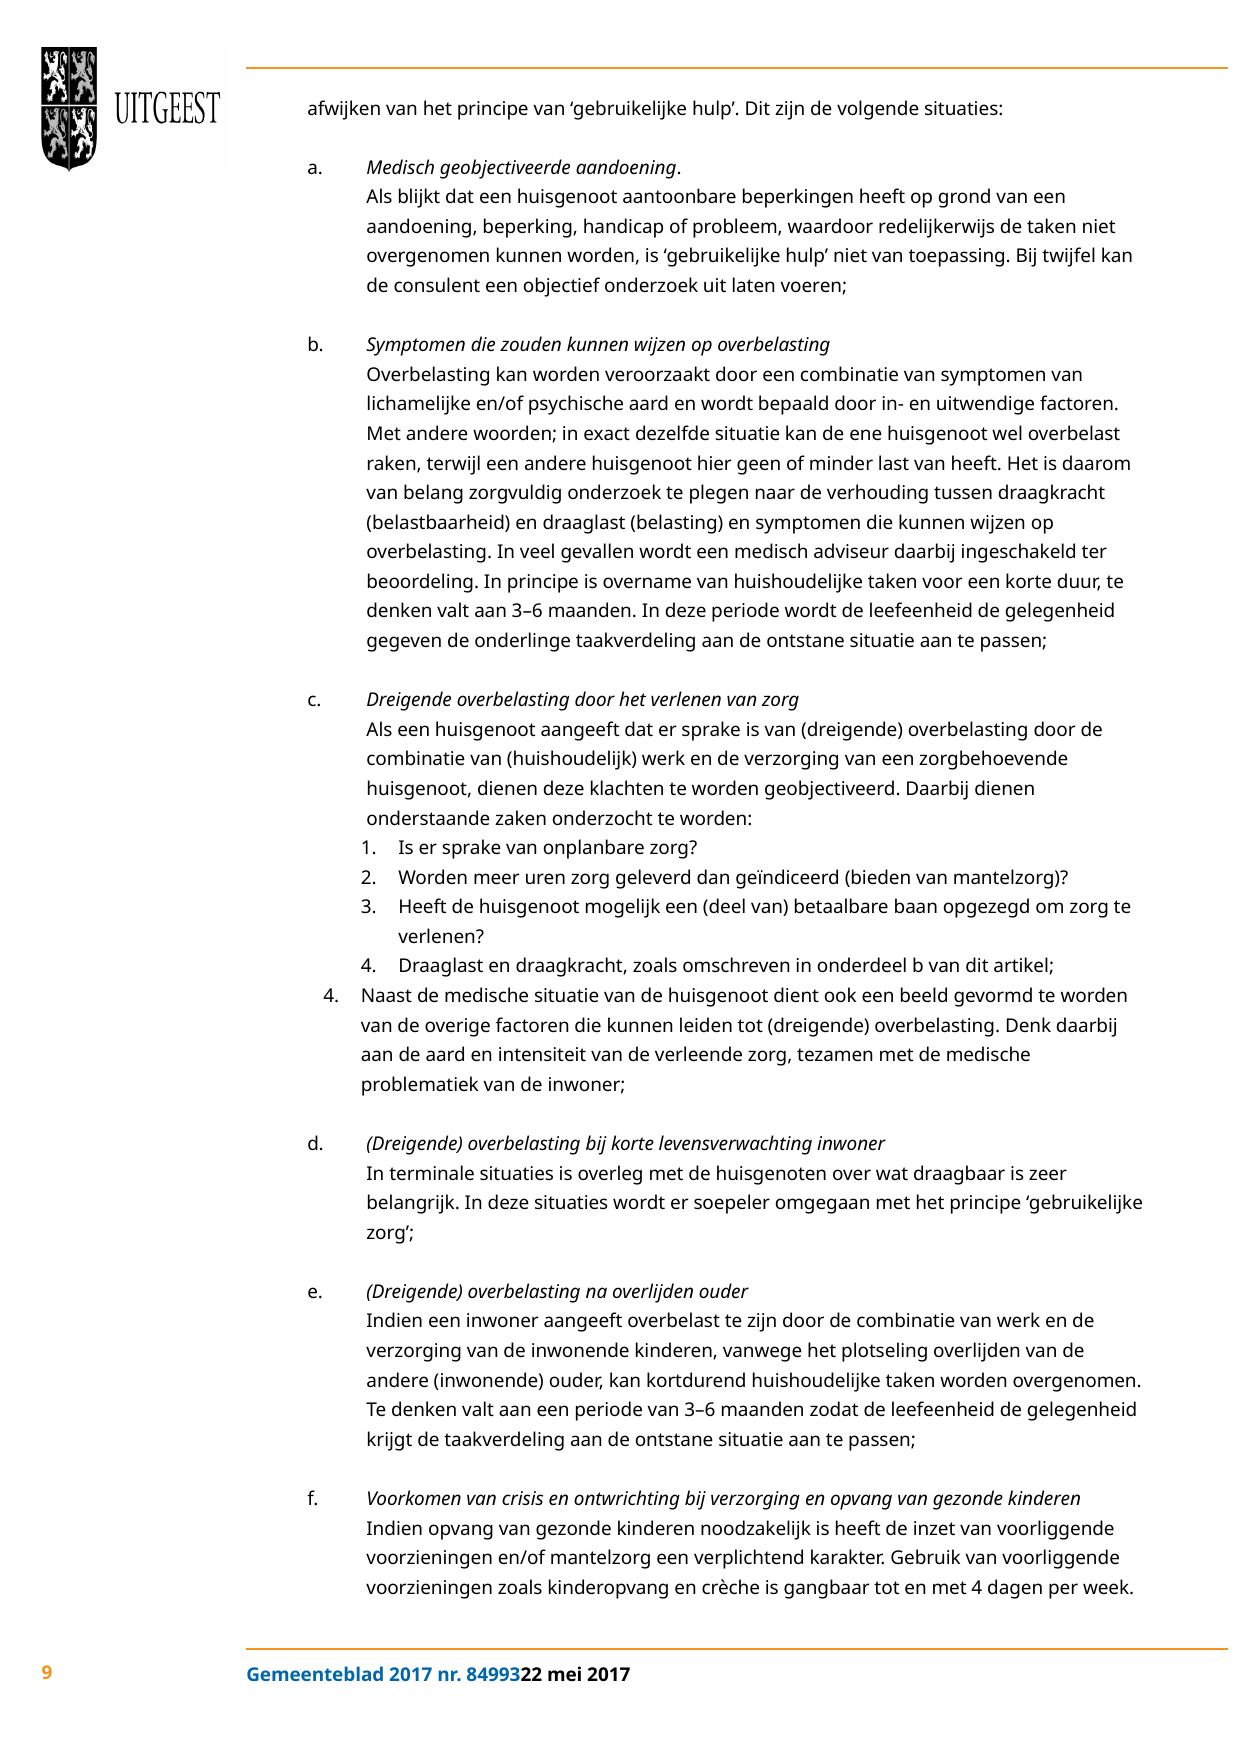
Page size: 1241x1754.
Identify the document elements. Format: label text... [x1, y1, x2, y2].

list Heeft de huisgenoot mogelijk een (deel van) betaalbare baan opgezegd om zorg te verlenen? [361, 893, 1152, 949]
list Overbelasting kan worden veroorzaakt door een combinatie van symptomen van lichamelijke en/of psychische aard en wordt bepaald door in- en uitwendige factoren. Met andere woorden; in exact dezelfde situatie kan de ene huisgenoot wel overbelast raken, terwijl een andere huisgenoot hier geen of minder last van heeft. Het is daarom van belang zorgvuldig onderzoek te plegen naar de verhouding tussen draagkracht (belastbaarheid) en draaglast (belasting) en symptomen die kunnen wijzen op overbelasting. In veel gevallen wordt een medisch adviseur daarbij ingeschakeld ter beoordeling. In principe is overname van huishoudelijke taken voor een korte duur, te denken valt aan 3–6 maanden. In deze periode wordt de leefeenheid de gelegenheid gegeven de onderlinge taakverdeling aan de ontstane situatie aan te passen; [307, 361, 1152, 653]
list Indien opvang van gezonde kinderen noodzakelijk is heeft de inzet van voorliggende voorzieningen en/of mantelzorg een verplichtend karakter. Gebruik van voorliggende voorzieningen zoals kinderopvang en crèche is gangbaar tot en met 4 dagen per week. [307, 1515, 1152, 1600]
list Als een huisgenoot aangeeft dat er sprake is van (dreigende) overbelasting door de combinatie van (huishoudelijk) werk en de verzorging van een zorgbehoevende huisgenoot, dienen deze klachten te worden geobjectiveerd. Daarbij dienen onderstaande zaken onderzocht te worden: [307, 716, 1152, 831]
list Voorkomen van crisis en ontwrichting bij verzorging en opvang van gezonde kinderen [307, 1485, 1152, 1511]
list Is er sprake van onplanbare zorg? [361, 834, 1152, 860]
list Als blijkt dat een huisgenoot aantoonbare beperkingen heeft op grond van een aandoening, beperking, handicap of probleem, waardoor redelijkerwijs de taken niet overgenomen kunnen worden, is ‘gebruikelijke hulp’ niet van toepassing. Bij twijfel kan de consulent een objectief onderzoek uit laten voeren; [307, 183, 1152, 298]
list (Dreigende) overbelasting na overlijden ouder [307, 1278, 1152, 1304]
list Medisch geobjectiveerde aandoening. [307, 154, 1152, 180]
list Naast de medische situatie van de huisgenoot dient ook een beeld gevormd te worden van de overige factoren die kunnen leiden tot (dreigende) overbelasting. Denk daarbij aan de aard en intensiteit van de verleende zorg, tezamen met de medische problematiek van de inwoner; [323, 982, 1152, 1097]
picture [41, 47, 231, 172]
list afwijken van het principe van ‘gebruikelijke hulp’. Dit zijn de volgende situaties: [248, 95, 1152, 121]
list Indien een inwoner aangeeft overbelast te zijn door de combinatie van werk en de verzorging van de inwonende kinderen, vanwege het plotseling overlijden van de andere (inwonende) ouder, kan kortdurend huishoudelijke taken worden overgenomen. Te denken valt aan een periode van 3–6 maanden zodat de leefeenheid de gelegenheid krijgt de taakverdeling aan de ontstane situatie aan te passen; [307, 1308, 1152, 1452]
list Draaglast en draagkracht, zoals omschreven in onderdeel b van dit artikel; [361, 953, 1152, 978]
list Dreigende overbelasting door het verlenen van zorg [307, 686, 1152, 712]
list In terminale situaties is overleg met de huisgenoten over wat draagbaar is zeer belangrijk. In deze situaties wordt er soepeler omgegaan met het principe ‘gebruikelijke zorg’; [307, 1160, 1152, 1245]
list Symptomen die zouden kunnen wijzen op overbelasting [307, 331, 1152, 357]
list Worden meer uren zorg geleverd dan geïndiceerd (bieden van mantelzorg)? [361, 864, 1152, 890]
list (Dreigende) overbelasting bij korte levensverwachting inwoner [307, 1130, 1152, 1156]
